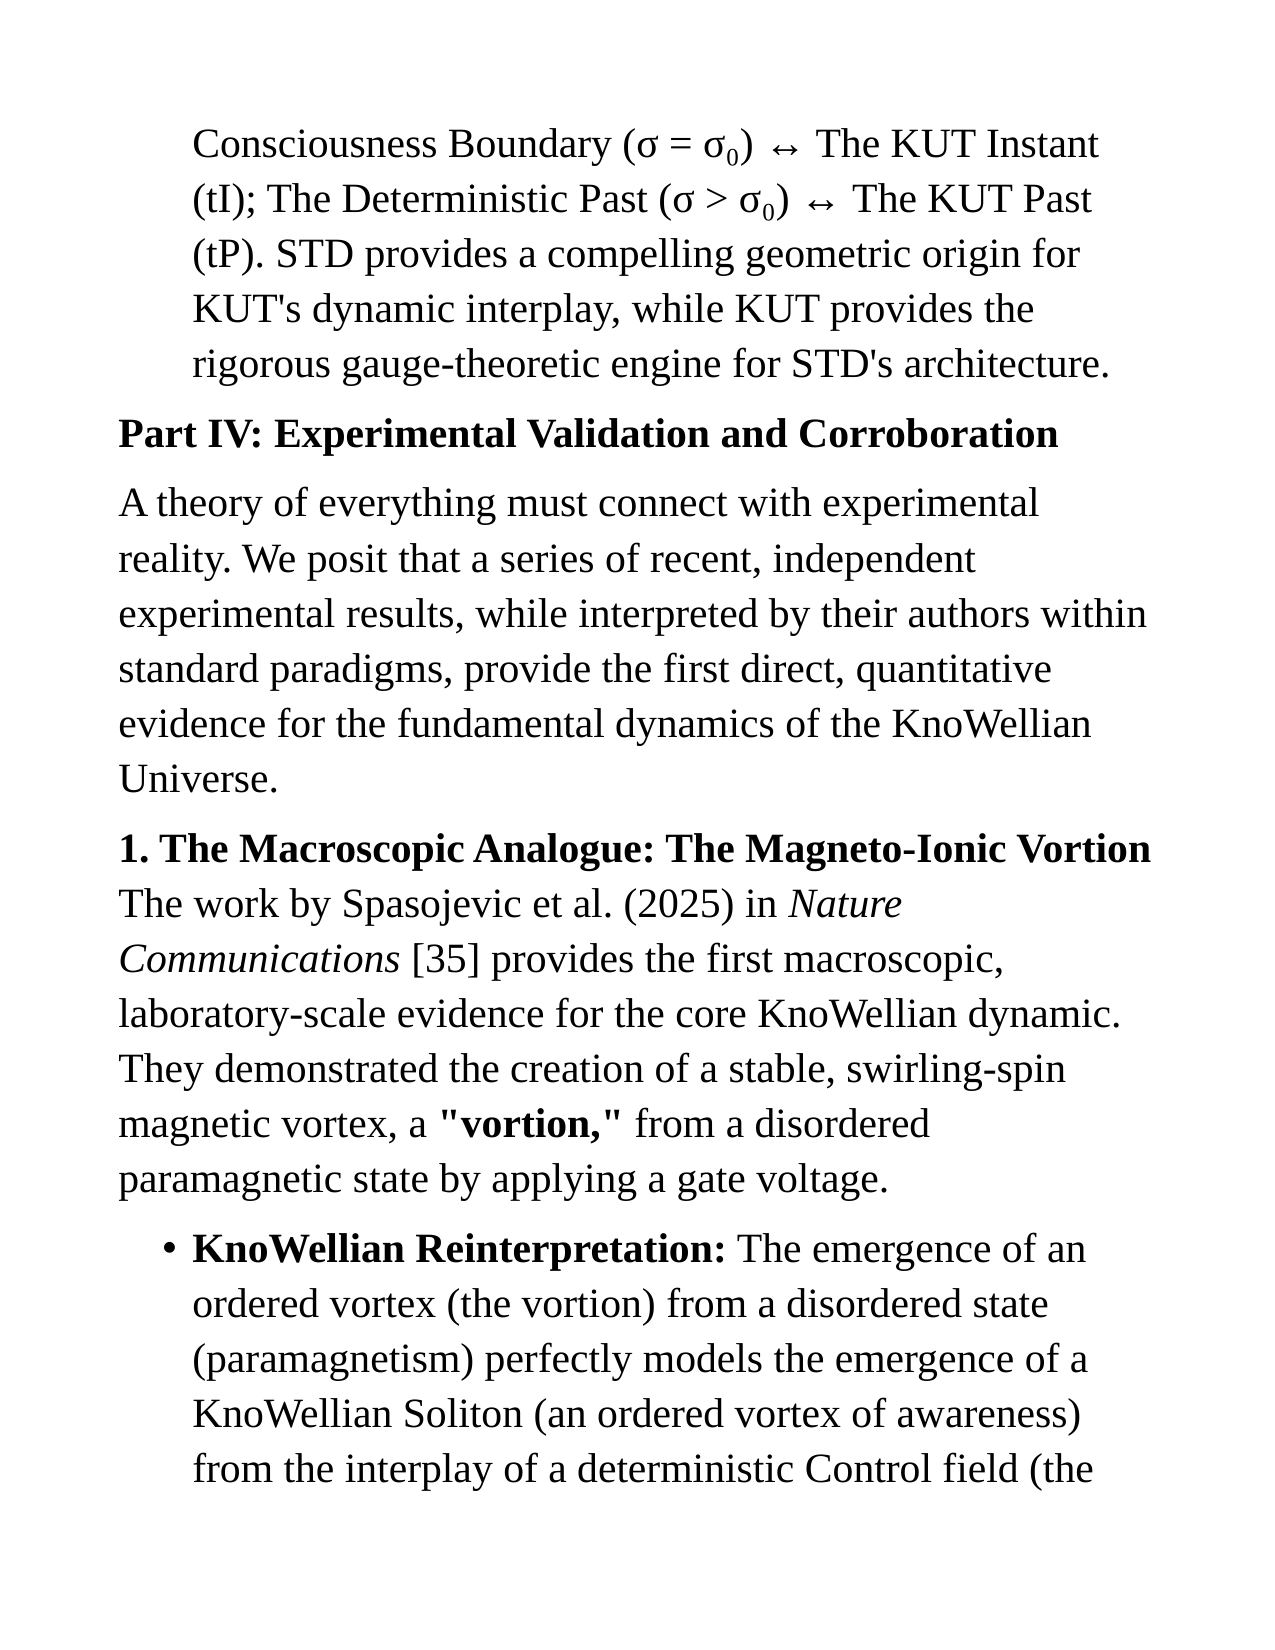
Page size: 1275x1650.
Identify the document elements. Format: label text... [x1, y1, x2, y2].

list Consciousness Boundary (σ = σ₀) ↔ The KUT Instant (tI); The Deterministic Past (σ > σ₀) ↔ The KUT Past (tP). STD provides a compelling geometric origin for KUT's dynamic interplay, while KUT provides the rigorous gauge-theoretic engine for STD's architecture. [162, 118, 1157, 386]
list KnoWellian Reinterpretation: The emergence of an ordered vortex (the vortion) from a disordered state (paramagnetism) perfectly models the emergence of a KnoWellian Soliton (an ordered vortex of awareness) from the interplay of a deterministic Control field (the [162, 1223, 1157, 1492]
text 1. The Macroscopic Analogue: The Magneto-Ionic Vortion The work by Spasojevic et al. (2025) in Nature Communications [35] provides the first macroscopic, laboratory-scale evidence for the core KnoWellian dynamic. They demonstrated the creation of a stable, swirling-spin magnetic vortex, a "vortion," from a disordered paramagnetic state by applying a gate voltage. [118, 823, 1157, 1202]
subtitle Part IV: Experimental Validation and Corroboration [118, 408, 1157, 456]
text A theory of everything must connect with experimental reality. We posit that a series of recent, independent experimental results, while interpreted by their authors within standard paradigms, provide the first direct, quantitative evidence for the fundamental dynamics of the KnoWellian Universe. [118, 478, 1157, 801]
